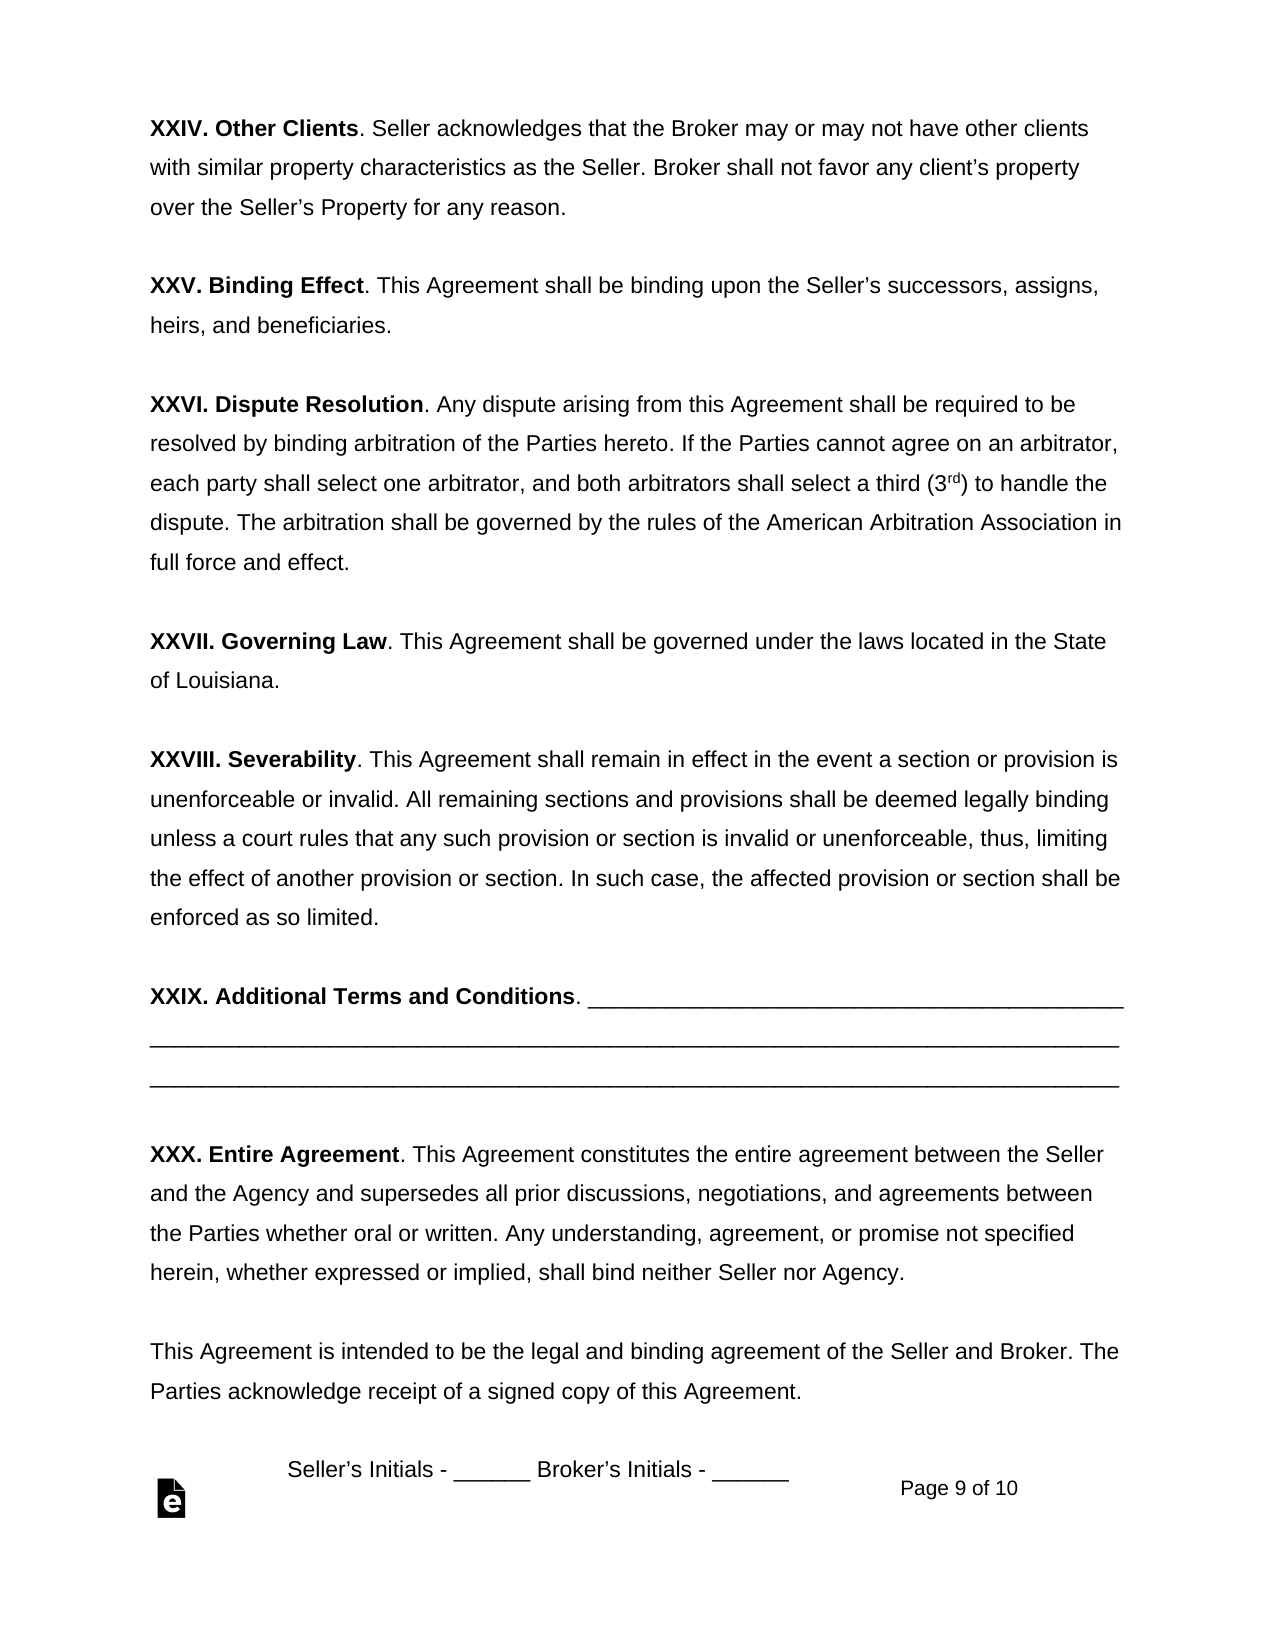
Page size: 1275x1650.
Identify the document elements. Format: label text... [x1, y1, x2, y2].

text XXX. Entire Agreement. This Agreement constitutes the entire agreement between the Seller and the Agency and supersedes all prior discussions, negotiations, and agreements between the Parties whether oral or written. Any understanding, agreement, or promise not specified herein, whether expressed or implied, shall bind neither Seller nor Agency. [150, 1141, 1125, 1286]
text This Agreement is intended to be the legal and binding agreement of the Seller and Broker. The Parties acknowledge receipt of a signed copy of this Agreement. [150, 1338, 1125, 1404]
text XXIV. Other Clients. Seller acknowledges that the Broker may or may not have other clients with similar property characteristics as the Seller. Broker shall not favor any client’s property over the Seller’s Property for any reason. [150, 114, 1125, 220]
text ____________________________________________________________________________ [150, 1022, 1125, 1049]
text XXVII. Governing Law. This Agreement shall be governed under the laws located in the State of Louisiana. [150, 628, 1125, 693]
text XXIX. Additional Terms and Conditions. __________________________________________ [150, 983, 1125, 1009]
text XXVI. Dispute Resolution. Any dispute arising from this Agreement shall be required to be resolved by binding arbitration of the Parties hereto. If the Parties cannot agree on an arbitrator, each party shall select one arbitrator, and both arbitrators shall select a third (3rd) to handle the dispute. The arbitration shall be governed by the rules of the American Arbitration Association in full force and effect. [150, 391, 1125, 575]
text XXVIII. Severability. This Agreement shall remain in effect in the event a section or provision is unenforceable or invalid. All remaining sections and provisions shall be deemed legally binding unless a court rules that any such provision or section is invalid or unenforceable, thus, limiting the effect of another provision or section. In such case, the affected provision or section shall be enforced as so limited. [150, 746, 1125, 930]
text XXV. Binding Effect. This Agreement shall be binding upon the Seller’s successors, assigns, heirs, and beneficiaries. [150, 272, 1125, 338]
text ____________________________________________________________________________ [150, 1062, 1125, 1088]
